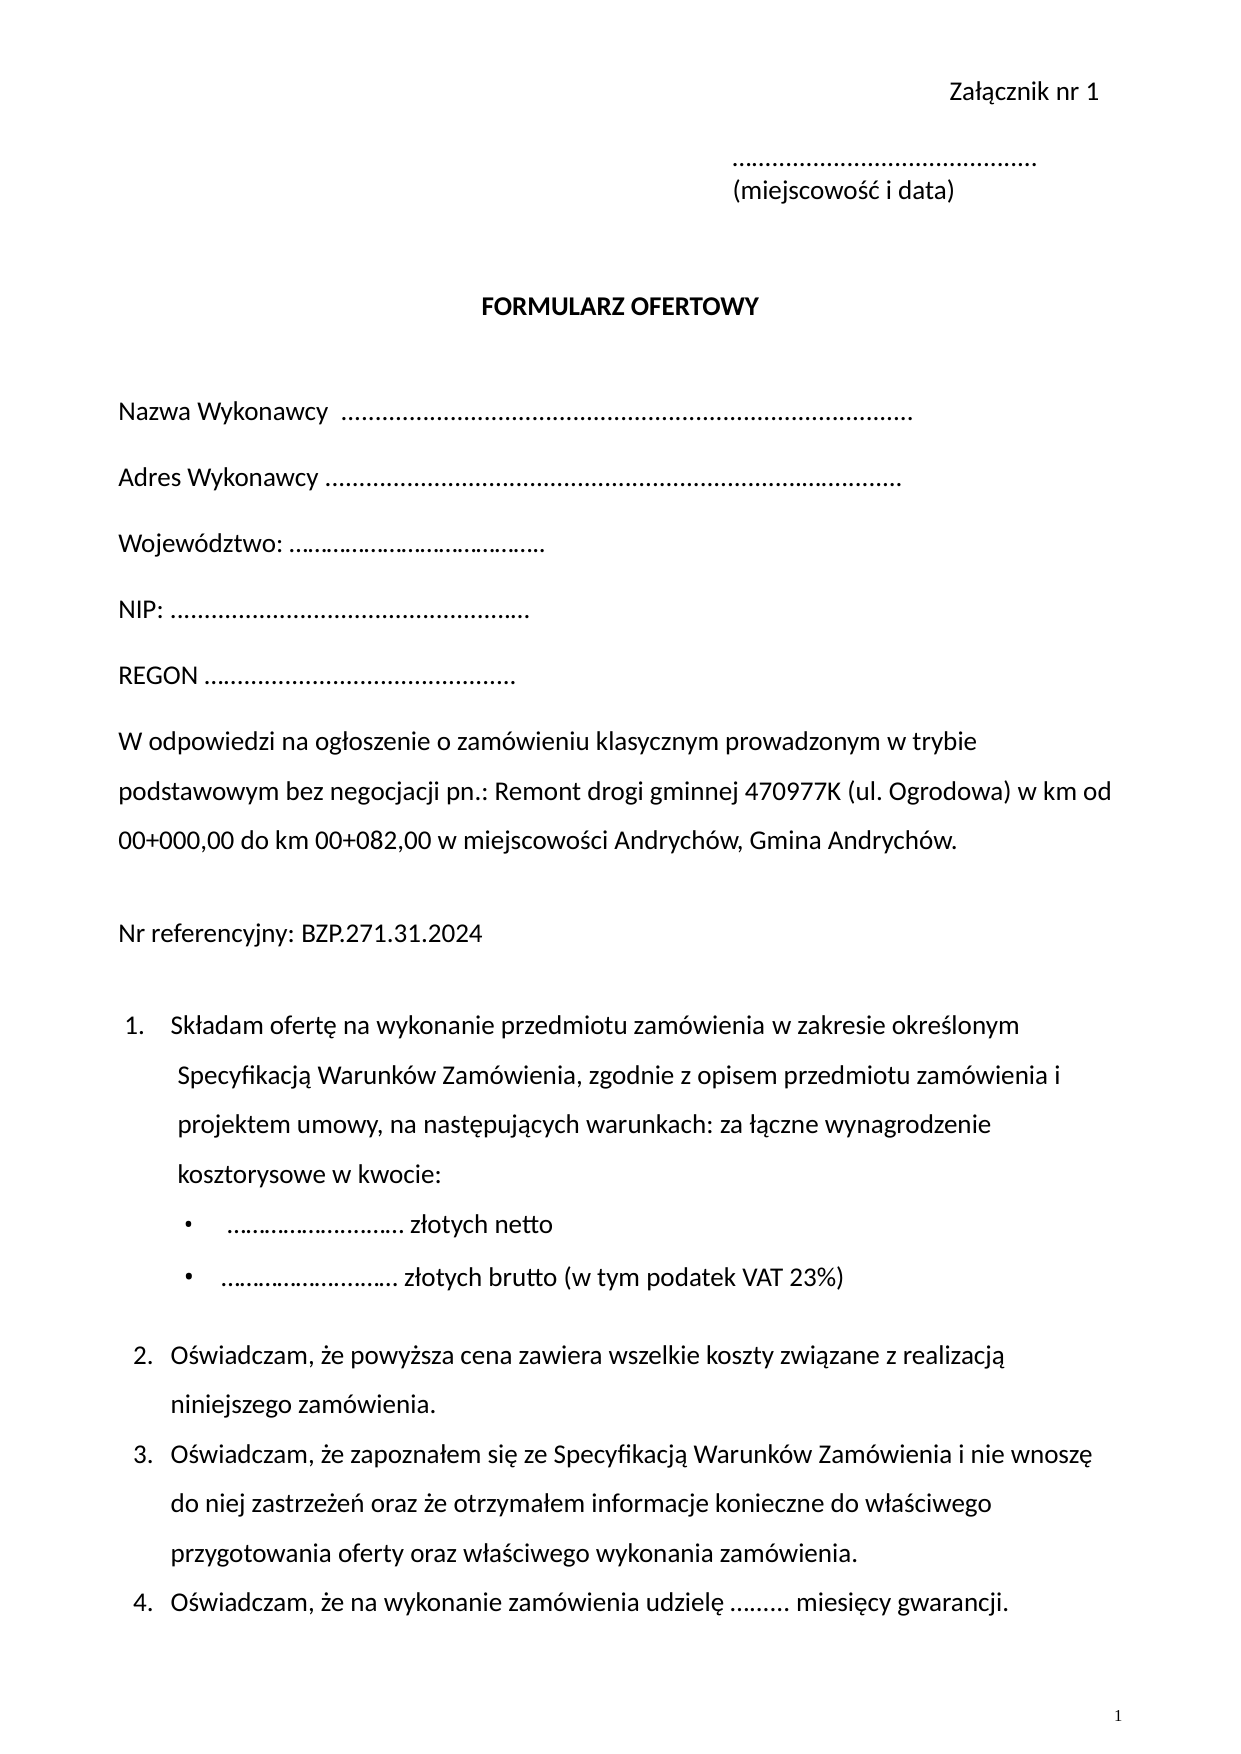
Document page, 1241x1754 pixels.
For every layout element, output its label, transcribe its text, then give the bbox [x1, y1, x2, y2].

text Nr referencyjny: BZP.271.31.2024 [118, 916, 1122, 949]
list ………………....…… złotych netto [183, 1206, 1122, 1241]
list Oświadczam, że zapoznałem się ze Specyfikacją Warunków Zamówienia i nie wnoszę do niej zastrzeżeń oraz że otrzymałem informacje konieczne do właściwego przygotowania oferty oraz właściwego wykonania zamówienia. [133, 1437, 1122, 1569]
text Województwo: ………………………………….. [118, 526, 1122, 559]
list Składam ofertę na wykonanie przedmiotu zamówienia w zakresie określonym Specyfikacją Warunków Zamówienia, zgodnie z opisem przedmiotu zamówienia i projektem umowy, na następujących warunkach: za łączne wynagrodzenie kosztorysowe w kwocie: [124, 1008, 1122, 1190]
text NIP: ..................................................… [118, 592, 1122, 625]
text Załącznik nr 1 [118, 74, 1122, 107]
text Adres Wykonawcy ......................................................................…............ [118, 460, 1122, 493]
text W odpowiedzi na ogłoszenie o zamówieniu klasycznym prowadzonym w trybie podstawowym bez negocjacji pn.: Remont drogi gminnej 470977K (ul. Ogrodowa) w km od 00+000,00 do km 00+082,00 w miejscowości Andrychów, Gmina Andrychów. [118, 724, 1122, 856]
text ….......................................... (miejscowość i data) [732, 140, 1122, 206]
list Oświadczam, że powyższa cena zawiera wszelkie koszty związane z realizacją niniejszego zamówienia. [133, 1338, 1122, 1421]
list Oświadczam, że na wykonanie zamówienia udzielę …...... miesięcy gwarancji. [133, 1586, 1122, 1619]
text Nazwa Wykonawcy .................................................................................... [118, 394, 1122, 427]
text REGON …........................................... [118, 658, 1122, 691]
list ………………....…… złotych brutto (w tym podatek VAT 23%) [183, 1257, 1122, 1294]
title FORMULARZ OFERTOWY [118, 289, 1122, 322]
